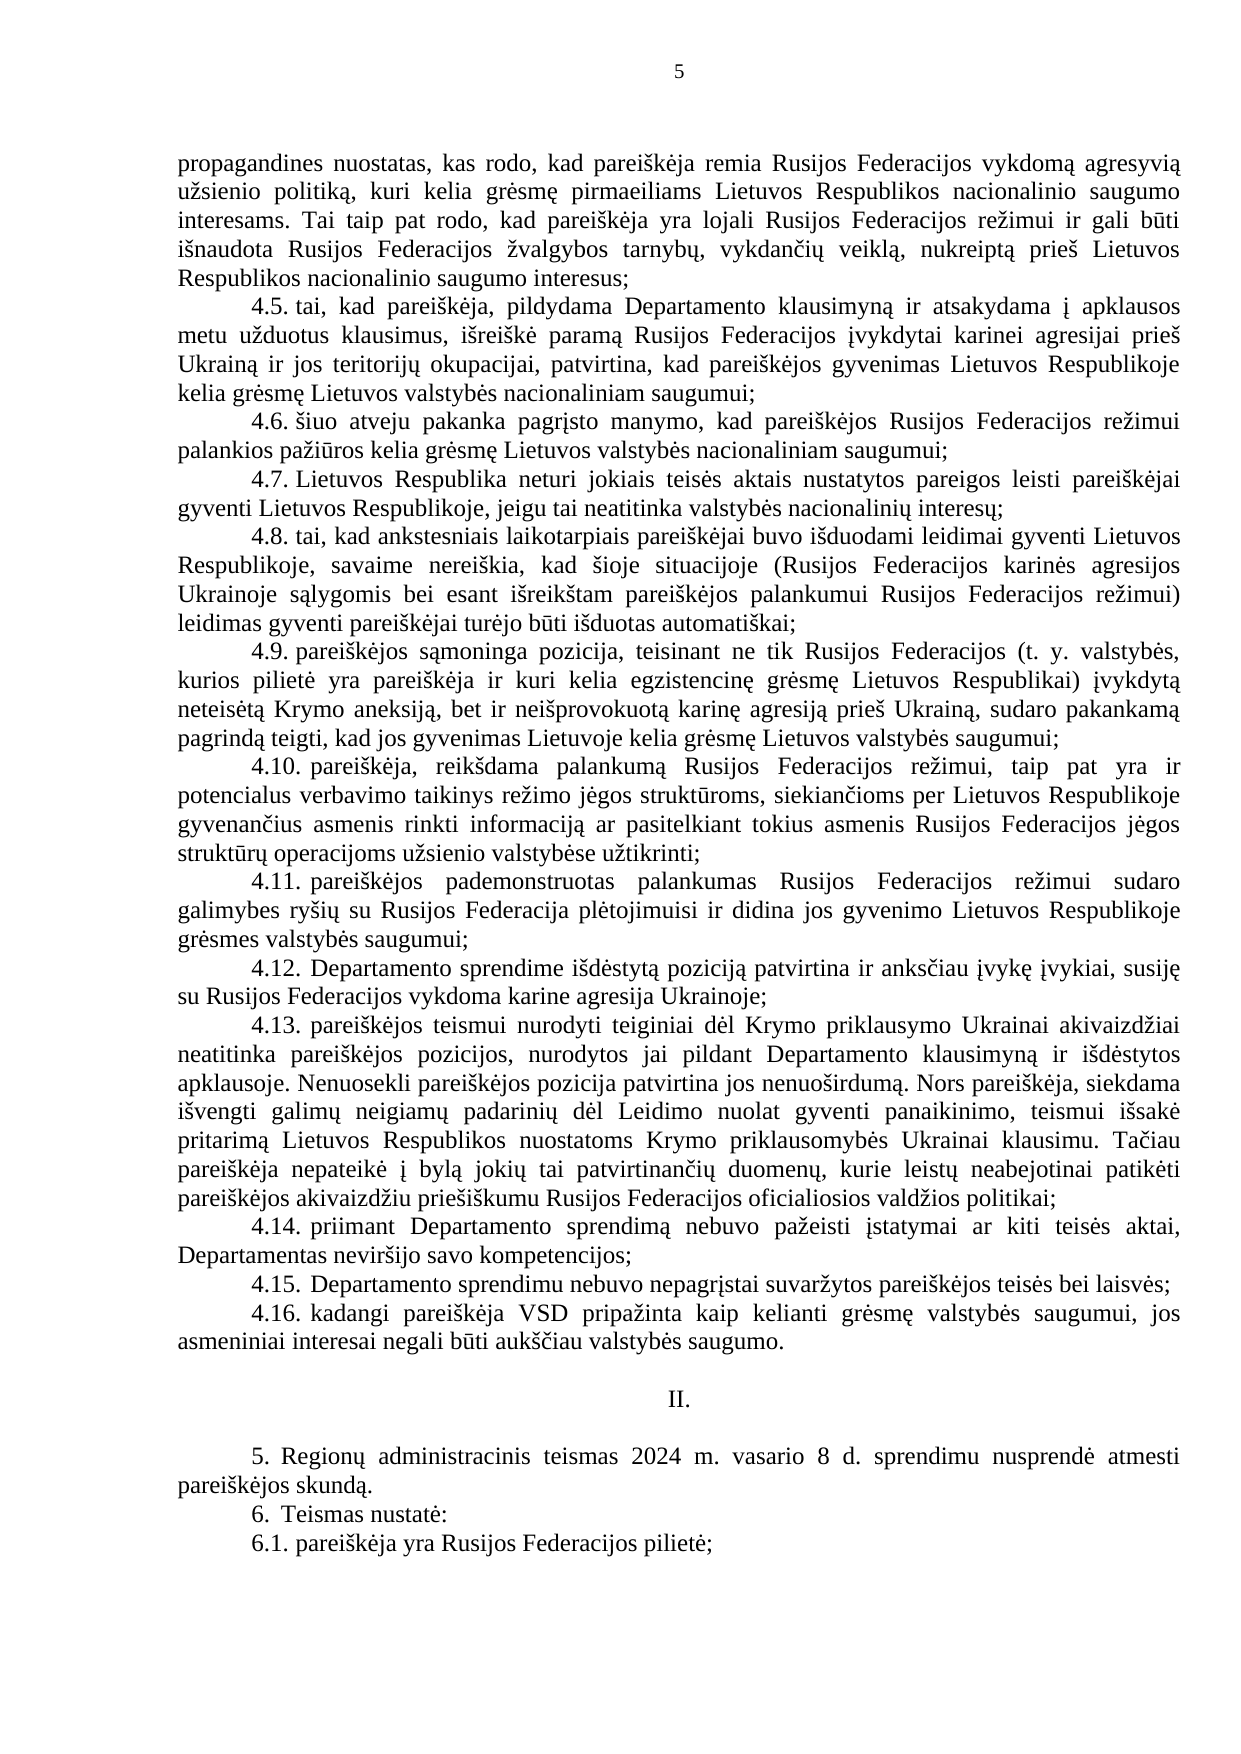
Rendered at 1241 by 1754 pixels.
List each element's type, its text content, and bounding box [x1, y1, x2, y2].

text 4.6. šiuo atveju pakanka pagrįsto manymo, kad pareiškėjos Rusijos Federacijos režimui palankios pažiūros kelia grėsmę Lietuvos valstybės nacionaliniam saugumui; [177, 406, 1181, 464]
text 6.1. pareiškėja yra Rusijos Federacijos pilietė; [177, 1528, 1181, 1556]
text 6. Teismas nustatė: [177, 1499, 1181, 1528]
text 4.8. tai, kad ankstesniais laikotarpiais pareiškėjai buvo išduodami leidimai gyventi Lietuvos Respublikoje, savaime nereiškia, kad šioje situacijoje (Rusijos Federacijos karinės agresijos Ukrainoje sąlygomis bei esant išreikštam pareiškėjos palankumui Rusijos Federacijos režimui) leidimas gyventi pareiškėjai turėjo būti išduotas automatiškai; [177, 521, 1181, 636]
text 4.14. priimant Departamento sprendimą nebuvo pažeisti įstatymai ar kiti teisės aktai, Departamentas neviršijo savo kompetencijos; [177, 1211, 1181, 1269]
text propagandines nuostatas, kas rodo, kad pareiškėja remia Rusijos Federacijos vykdomą agresyvią užsienio politiką, kuri kelia grėsmę pirmaeiliams Lietuvos Respublikos nacionalinio saugumo interesams. Tai taip pat rodo, kad pareiškėja yra lojali Rusijos Federacijos režimui ir gali būti išnaudota Rusijos Federacijos žvalgybos tarnybų, vykdančių veiklą, nukreiptą prieš Lietuvos Respublikos nacionalinio saugumo interesus; [177, 148, 1181, 291]
text 4.15. Departamento sprendimu nebuvo nepagrįstai suvaržytos pareiškėjos teisės bei laisvės; [177, 1269, 1181, 1298]
text 4.9. pareiškėjos sąmoninga pozicija, teisinant ne tik Rusijos Federacijos (t. y. valstybės, kurios pilietė yra pareiškėja ir kuri kelia egzistencinę grėsmę Lietuvos Respublikai) įvykdytą neteisėtą Krymo aneksiją, bet ir neišprovokuotą karinę agresiją prieš Ukrainą, sudaro pakankamą pagrindą teigti, kad jos gyvenimas Lietuvoje kelia grėsmę Lietuvos valstybės saugumui; [177, 636, 1181, 751]
text II. [177, 1384, 1181, 1413]
text 4.12. Departamento sprendime išdėstytą poziciją patvirtina ir anksčiau įvykę įvykiai, susiję su Rusijos Federacijos vykdoma karine agresija Ukrainoje; [177, 953, 1181, 1010]
text 4.16. kadangi pareiškėja VSD pripažinta kaip kelianti grėsmę valstybės saugumui, jos asmeniniai interesai negali būti aukščiau valstybės saugumo. [177, 1298, 1181, 1355]
text 4.13. pareiškėjos teismui nurodyti teiginiai dėl Krymo priklausymo Ukrainai akivaizdžiai neatitinka pareiškėjos pozicijos, nurodytos jai pildant Departamento klausimyną ir išdėstytos apklausoje. Nenuosekli pareiškėjos pozicija patvirtina jos nenuoširdumą. Nors pareiškėja, siekdama išvengti galimų neigiamų padarinių dėl Leidimo nuolat gyventi panaikinimo, teismui išsakė pritarimą Lietuvos Respublikos nuostatoms Krymo priklausomybės Ukrainai klausimu. Tačiau pareiškėja nepateikė į bylą jokių tai patvirtinančių duomenų, kurie leistų neabejotinai patikėti pareiškėjos akivaizdžiu priešiškumu Rusijos Federacijos oficialiosios valdžios politikai; [177, 1010, 1181, 1211]
text 4.7. Lietuvos Respublika neturi jokiais teisės aktais nustatytos pareigos leisti pareiškėjai gyventi Lietuvos Respublikoje, jeigu tai neatitinka valstybės nacionalinių interesų; [177, 464, 1181, 521]
text 5. Regionų administracinis teismas 2024 m. vasario 8 d. sprendimu nusprendė atmesti pareiškėjos skundą. [177, 1441, 1181, 1499]
text 4.10. pareiškėja, reikšdama palankumą Rusijos Federacijos režimui, taip pat yra ir potencialus verbavimo taikinys režimo jėgos struktūroms, siekiančioms per Lietuvos Respublikoje gyvenančius asmenis rinkti informaciją ar pasitelkiant tokius asmenis Rusijos Federacijos jėgos struktūrų operacijoms užsienio valstybėse užtikrinti; [177, 751, 1181, 866]
text 4.11. pareiškėjos pademonstruotas palankumas Rusijos Federacijos režimui sudaro galimybes ryšių su Rusijos Federacija plėtojimuisi ir didina jos gyvenimo Lietuvos Respublikoje grėsmes valstybės saugumui; [177, 866, 1181, 953]
text 4.5. tai, kad pareiškėja, pildydama Departamento klausimyną ir atsakydama į apklausos metu užduotus klausimus, išreiškė paramą Rusijos Federacijos įvykdytai karinei agresijai prieš Ukrainą ir jos teritorijų okupacijai, patvirtina, kad pareiškėjos gyvenimas Lietuvos Respublikoje kelia grėsmę Lietuvos valstybės nacionaliniam saugumui; [177, 291, 1181, 406]
